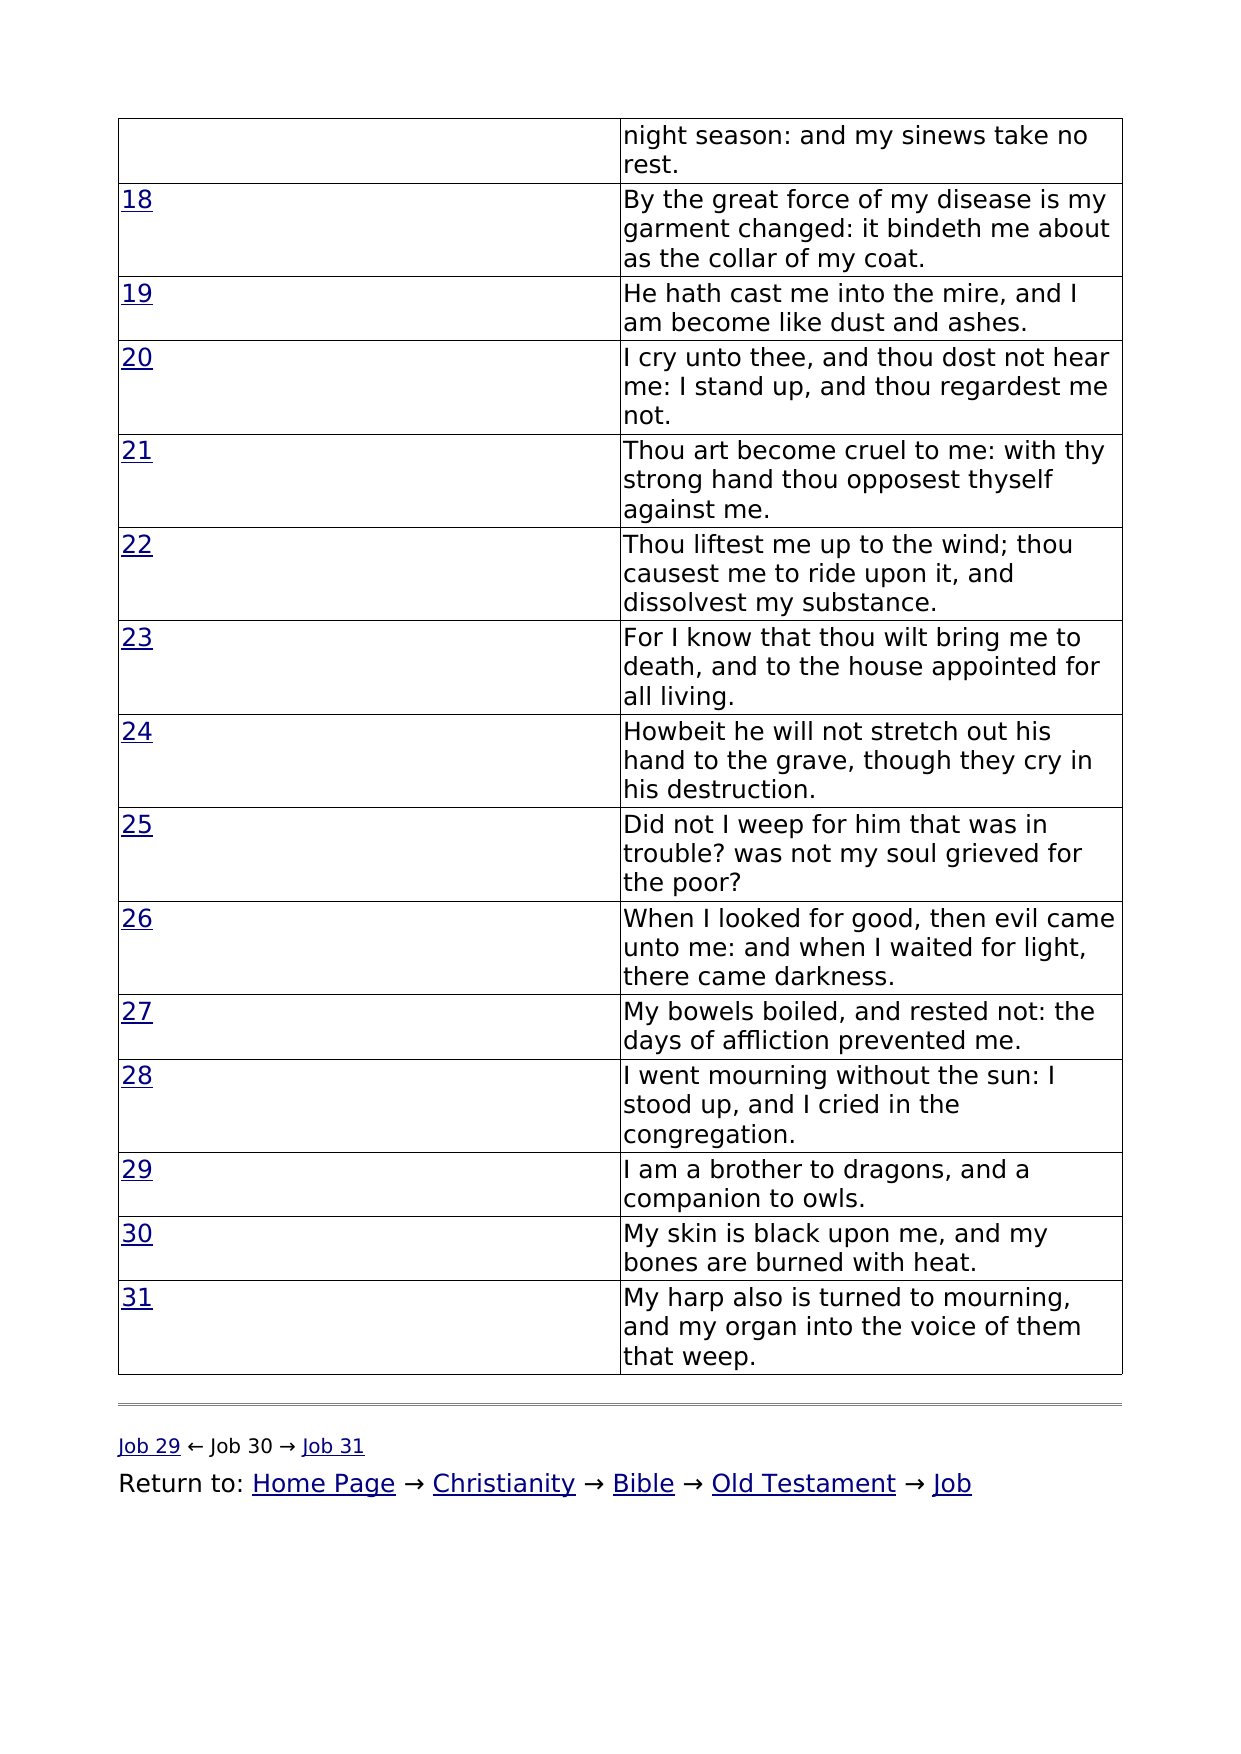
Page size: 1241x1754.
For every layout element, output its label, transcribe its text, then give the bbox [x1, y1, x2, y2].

table_cell Thou liftest me up to the wind; thou causest me to ride upon it, and dissolvest my substance. [621, 528, 1122, 620]
table_cell 24 [119, 715, 620, 807]
table_cell Thou art become cruel to me: with thy strong hand thou opposest thyself against me. [621, 435, 1122, 527]
table_cell Did not I weep for him that was in trouble? was not my soul grieved for the poor? [621, 808, 1122, 901]
table_cell 29 [119, 1153, 620, 1216]
table_cell My harp also is turned to mourning, and my organ into the voice of them that weep. [621, 1281, 1122, 1374]
table_cell I am a brother to dragons, and a companion to owls. [621, 1153, 1122, 1216]
table_cell 18 [119, 184, 620, 276]
table_cell 22 [119, 528, 620, 620]
table_cell My skin is black upon me, and my bones are burned with heat. [621, 1217, 1122, 1280]
table_cell 19 [119, 277, 620, 340]
table_cell night season: and my sinews take no rest. [621, 119, 1122, 182]
table_cell 25 [119, 808, 620, 901]
table_cell I went mourning without the sun: I stood up, and I cried in the congregation. [621, 1060, 1122, 1152]
table_cell 30 [119, 1217, 620, 1280]
table_cell 27 [119, 995, 620, 1058]
table_cell 31 [119, 1281, 620, 1374]
table_cell [119, 119, 620, 182]
table_cell 28 [119, 1060, 620, 1152]
table_cell I cry unto thee, and thou dost not hear me: I stand up, and thou regardest me not. [621, 341, 1122, 433]
table_cell When I looked for good, then evil came unto me: and when I waited for light, there came darkness. [621, 902, 1122, 994]
table_cell Howbeit he will not stretch out his hand to the grave, though they cry in his destruction. [621, 715, 1122, 807]
table_cell He hath cast me into the mire, and I am become like dust and ashes. [621, 277, 1122, 340]
table_cell For I know that thou wilt bring me to death, and to the house appointed for all living. [621, 621, 1122, 714]
table_cell By the great force of my disease is my garment changed: it bindeth me about as the collar of my coat. [621, 184, 1122, 276]
table_cell 21 [119, 435, 620, 527]
text Job 29 ← Job 30 → Job 31 [118, 1435, 1122, 1469]
table_cell 20 [119, 341, 620, 433]
table_cell 23 [119, 621, 620, 714]
table_cell 26 [119, 902, 620, 994]
table_cell My bowels boiled, and rested not: the days of affliction prevented me. [621, 995, 1122, 1058]
text Return to: Home Page → Christianity → Bible → Old Testament → Job [118, 1469, 1122, 1498]
